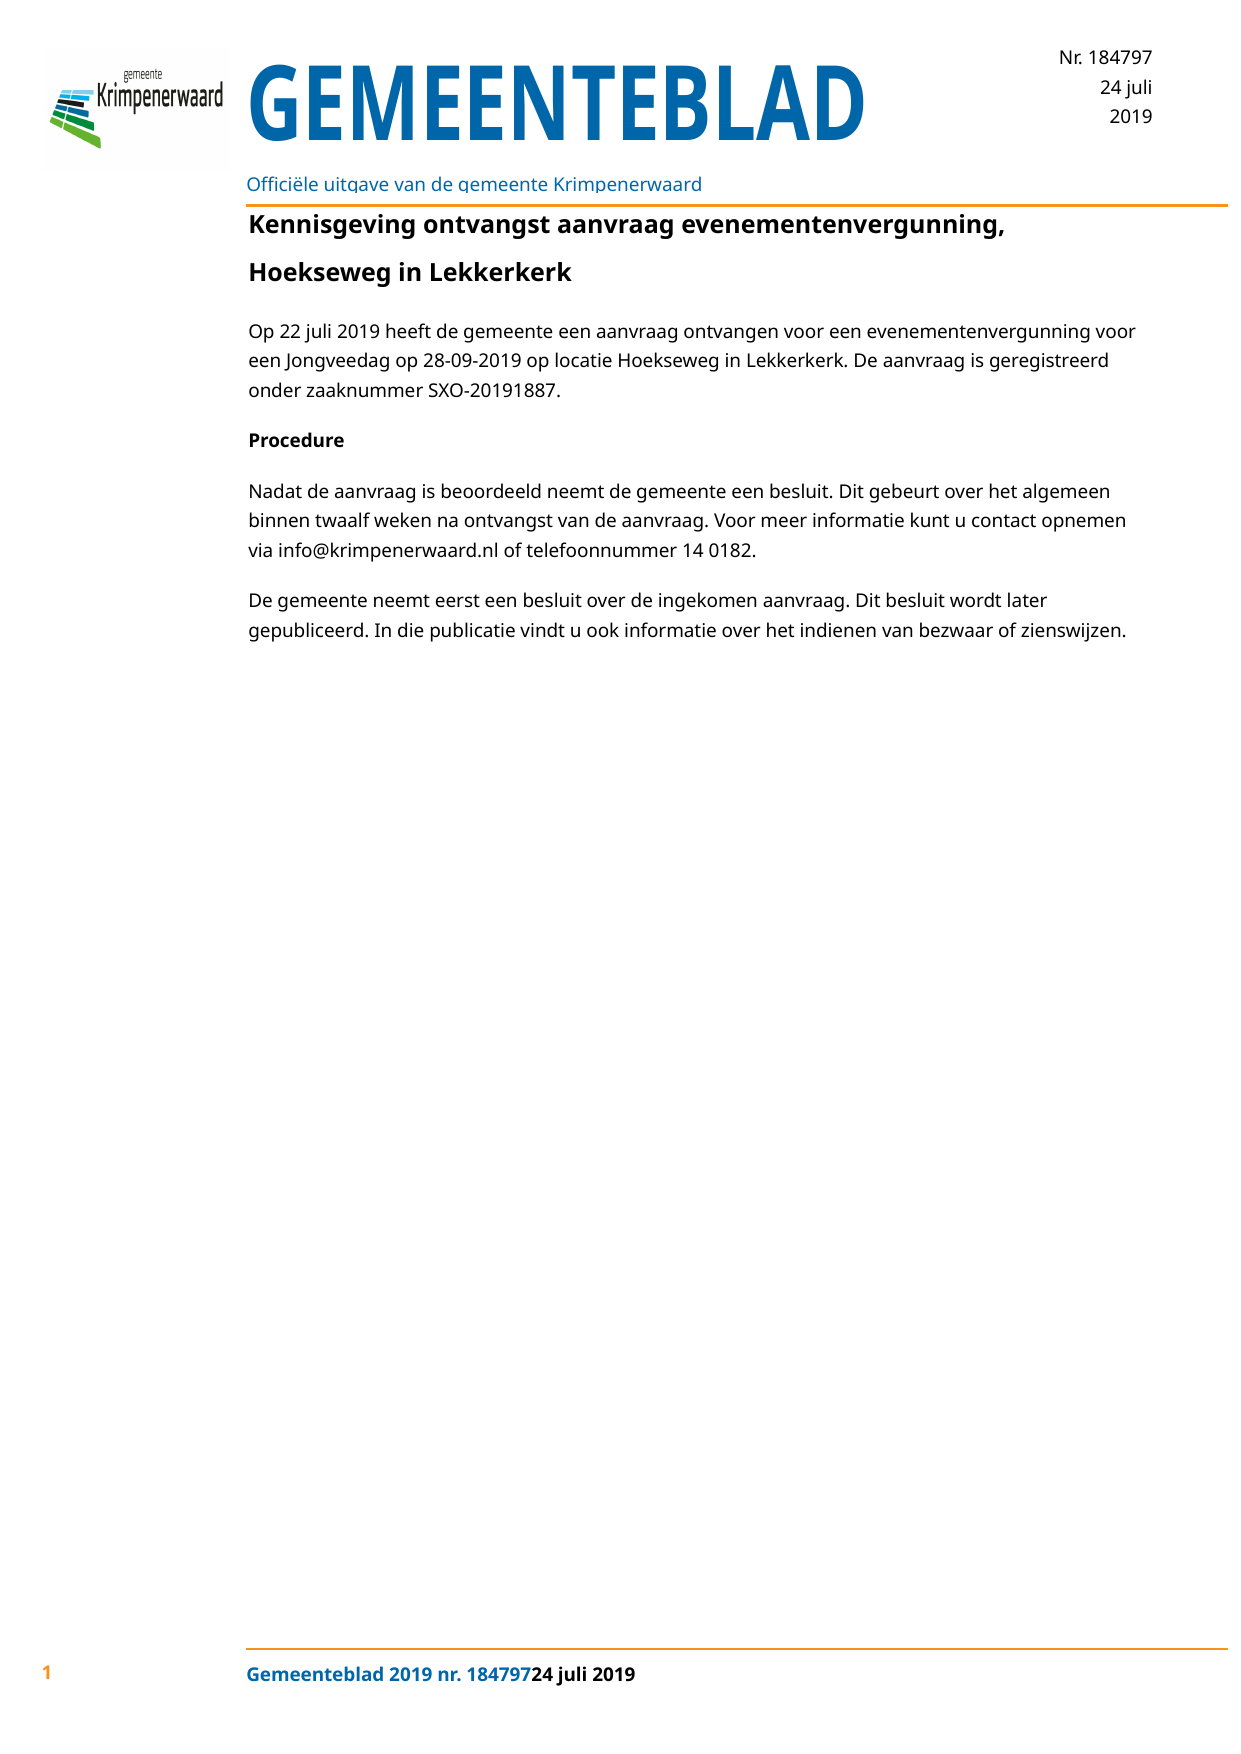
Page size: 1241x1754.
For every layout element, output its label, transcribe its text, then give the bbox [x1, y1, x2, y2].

text De gemeente neemt eerst een besluit over de ingekomen aanvraag. Dit besluit wordt later gepubliceerd. In die publicatie vindt u ook informatie over het indienen van bezwaar of zienswijzen. [248, 587, 1152, 643]
text Op 22 juli 2019 heeft de gemeente een aanvraag ontvangen voor een evenementenvergunning voor een Jongveedag op 28-09-2019 op locatie Hoekseweg in Lekkerkerk. De aanvraag is geregistreerd onder zaaknummer SXO-20191887. [248, 318, 1152, 403]
text Kennisgeving ontvangst aanvraag evenementenvergunning, Hoekseweg in Lekkerkerk [248, 207, 1152, 288]
picture [41, 47, 231, 172]
text Procedure [248, 427, 1152, 453]
text Nadat de aanvraag is beoordeeld neemt de gemeente een besluit. Dit gebeurt over het algemeen binnen twaalf weken na ontvangst van de aanvraag. Voor meer informatie kunt u contact opnemen via info@krimpenerwaard.nl of telefoonnummer 14 0182. [248, 478, 1152, 563]
